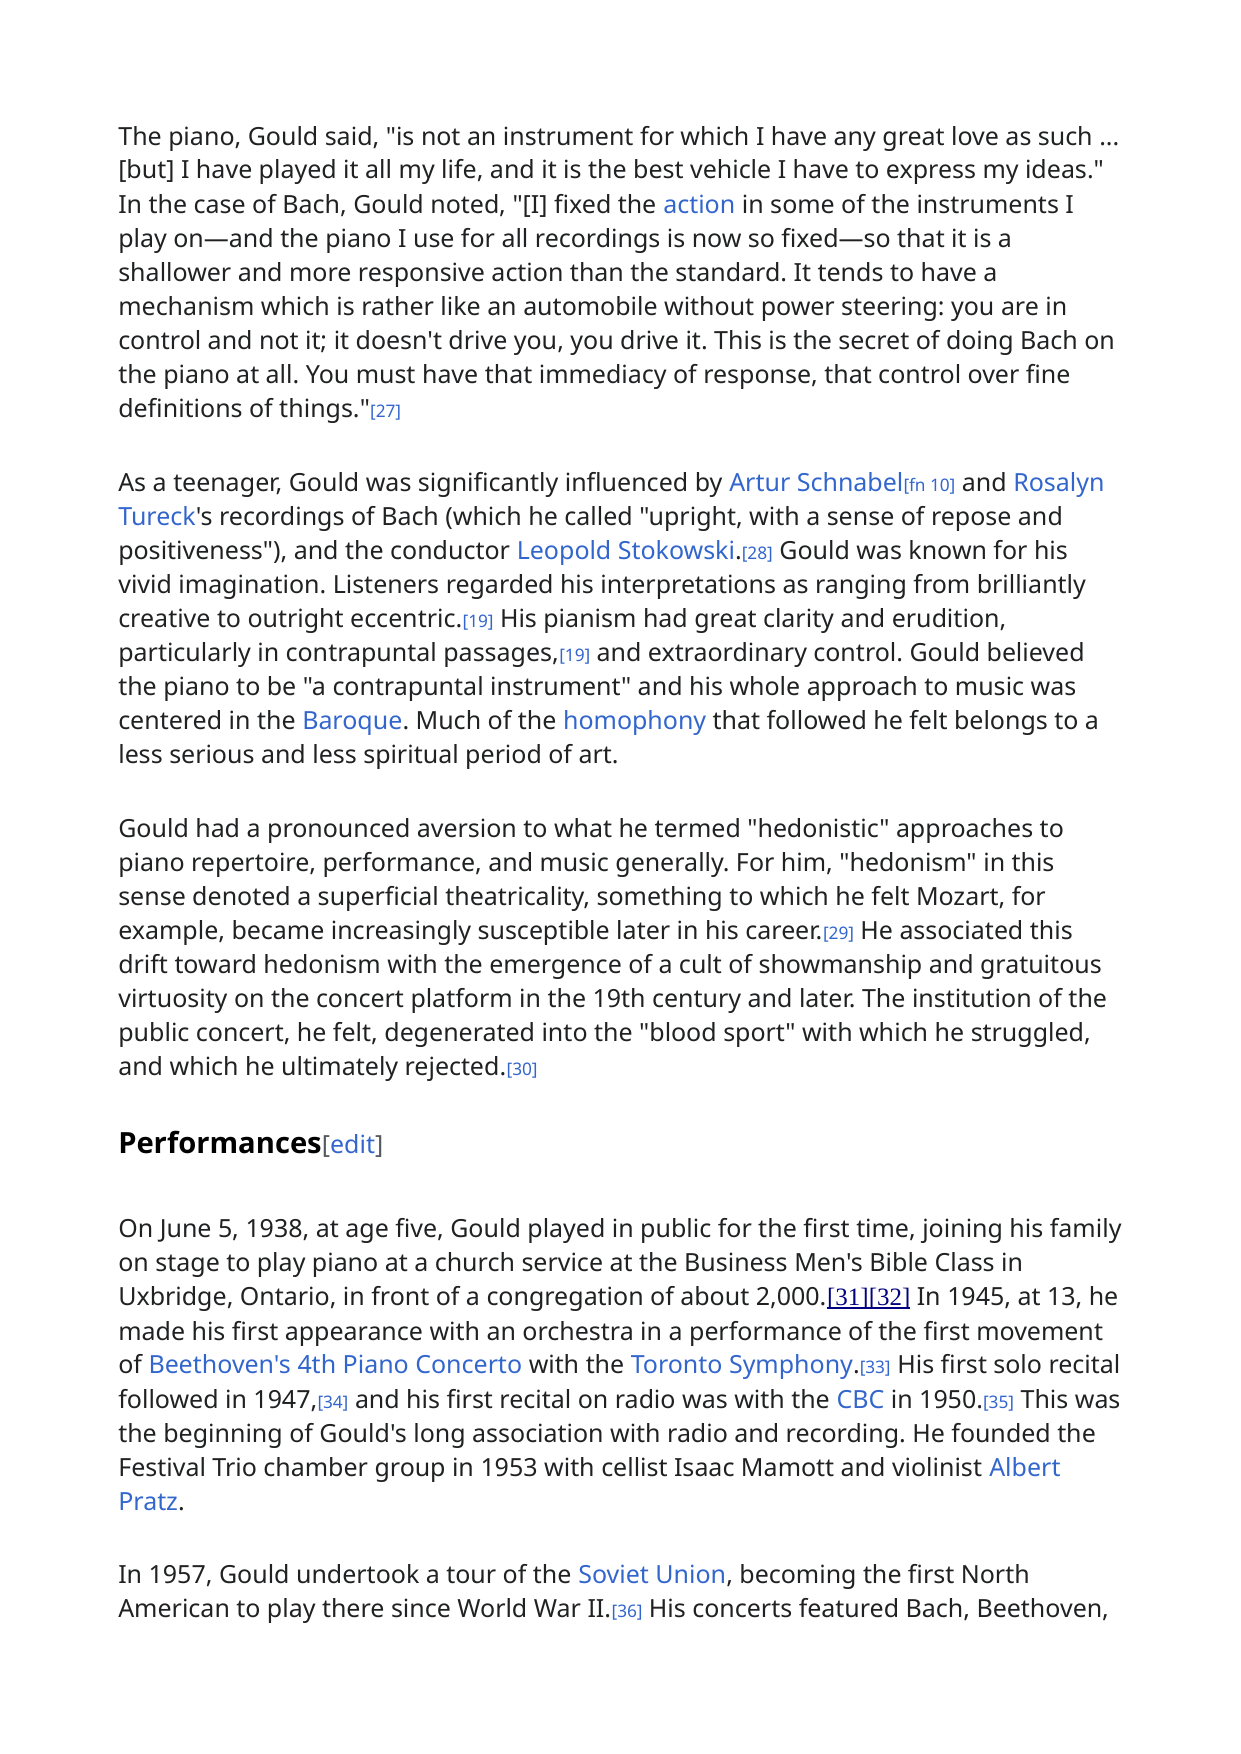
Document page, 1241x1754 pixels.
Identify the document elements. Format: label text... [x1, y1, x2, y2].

text In 1957, Gould undertook a tour of the Soviet Union, becoming the first North American to play there since World War II.[36] His concerts featured Bach, Beethoven, [118, 1557, 1122, 1625]
text As a teenager, Gould was significantly influenced by Artur Schnabel[fn 10] and Rosalyn Tureck's recordings of Bach (which he called "upright, with a sense of repose and positiveness"), and the conductor Leopold Stokowski.[28] Gould was known for his vivid imagination. Listeners regarded his interpretations as ranging from brilliantly creative to outright eccentric.[19] His pianism had great clarity and erudition, particularly in contrapuntal passages,[19] and extraordinary control. Gould believed the piano to be "a contrapuntal instrument" and his whole approach to music was centered in the Baroque. Much of the homophony that followed he felt belongs to a less serious and less spiritual period of art. [118, 464, 1122, 771]
text The piano, Gould said, "is not an instrument for which I have any great love as such ... [but] I have played it all my life, and it is the best vehicle I have to express my ideas." In the case of Bach, Gould noted, "[I] fixed the action in some of the instruments I play on—and the piano I use for all recordings is now so fixed—so that it is a shallower and more responsive action than the standard. It tends to have a mechanism which is rather like an automobile without power steering: you are in control and not it; it doesn't drive you, you drive it. This is the secret of doing Bach on the piano at all. You must have that immediacy of response, that control over fine definitions of things."[27] [118, 118, 1122, 425]
text Gould had a pronounced aversion to what he termed "hedonistic" approaches to piano repertoire, performance, and music generally. For him, "hedonism" in this sense denoted a superficial theatricality, something to which he felt Mozart, for example, became increasingly susceptible later in his career.[29] He associated this drift toward hedonism with the emergence of a cult of showmanship and gratuitous virtuosity on the concert platform in the 19th century and later. The institution of the public concert, he felt, degenerated into the "blood sport" with which he struggled, and which he ultimately rejected.[30] [118, 810, 1122, 1083]
subtitle Performances[edit] [118, 1122, 1122, 1162]
text On June 5, 1938, at age five, Gould played in public for the first time, joining his family on stage to play piano at a church service at the Business Men's Bible Class in Uxbridge, Ontario, in front of a congregation of about 2,000.[31][32] In 1945, at 13, he made his first appearance with an orchestra in a performance of the first movement of Beethoven's 4th Piano Concerto with the Toronto Symphony.[33] His first solo recital followed in 1947,[34] and his first recital on radio was with the CBC in 1950.[35] This was the beginning of Gould's long association with radio and recording. He founded the Festival Trio chamber group in 1953 with cellist Isaac Mamott and violinist Albert Pratz. [118, 1211, 1122, 1517]
